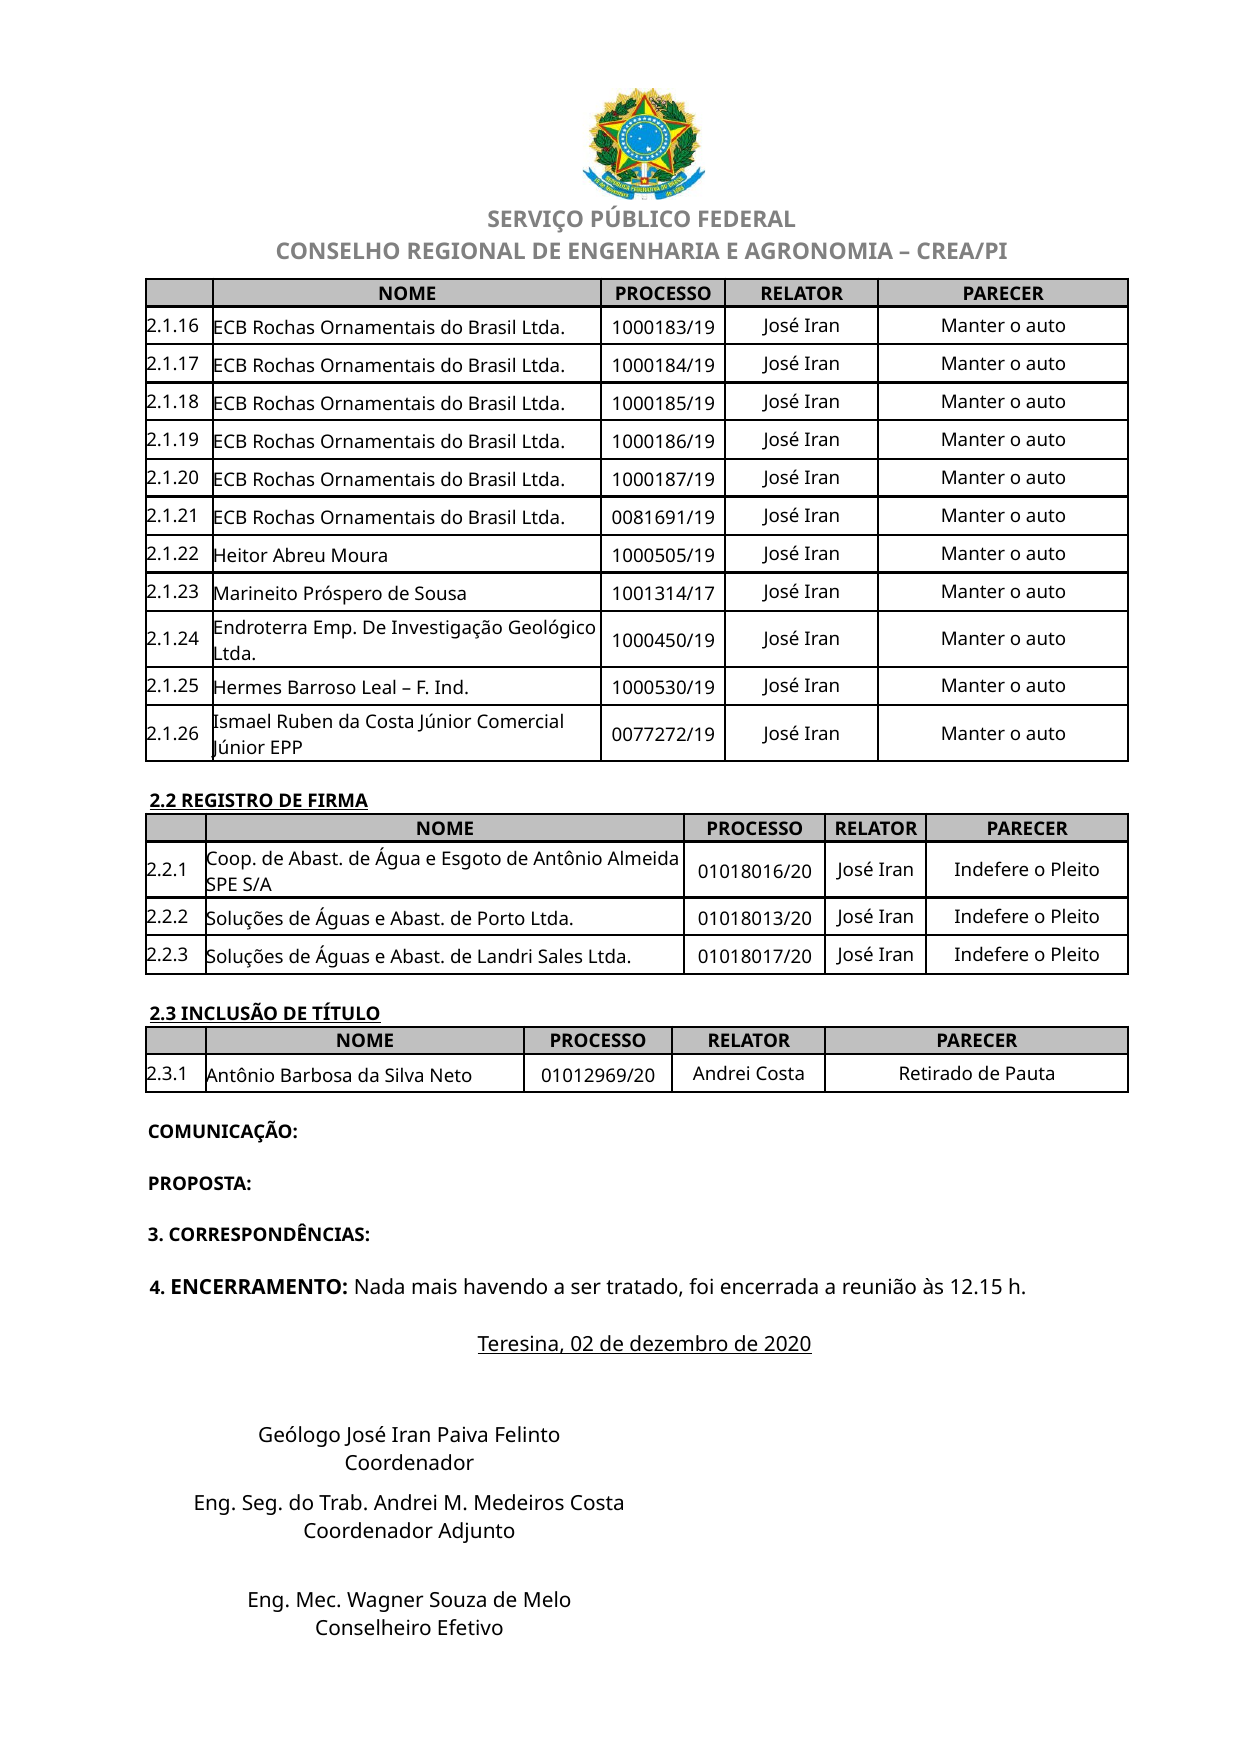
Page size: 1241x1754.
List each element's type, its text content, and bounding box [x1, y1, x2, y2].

table_header PROCESSO [525, 1028, 671, 1053]
table_cell Ismael Ruben da Costa Júnior Comercial Júnior EPP [214, 706, 600, 759]
table_cell Manter o auto [879, 574, 1127, 609]
table_cell 1000183/19 [602, 308, 724, 343]
table_cell Retirado de Pauta [826, 1055, 1127, 1091]
table_cell [671, 1551, 1136, 1647]
table_header [147, 280, 212, 305]
table_cell 2.2.3 [147, 936, 205, 972]
table_header NOME [207, 1028, 523, 1053]
table_cell Manter o auto [879, 536, 1127, 571]
table_cell Heitor Abreu Moura [214, 536, 600, 571]
table_cell 1000530/19 [602, 668, 724, 703]
table_cell José Iran [726, 345, 877, 381]
table_cell 2.1.20 [147, 460, 212, 495]
table_cell Soluções de Águas e Abast. de Porto Ltda. [207, 899, 683, 934]
table_cell Manter o auto [879, 345, 1127, 381]
table_cell Antônio Barbosa da Silva Neto [207, 1055, 523, 1091]
text 2.3 INCLUSÃO DE TÍTULO [149, 1000, 1140, 1026]
table_cell José Iran [726, 574, 877, 609]
table_header PARECER [879, 280, 1127, 305]
text PROPOSTA: [148, 1170, 1140, 1195]
table_cell 1000505/19 [602, 536, 724, 571]
table_header RELATOR [673, 1028, 824, 1053]
table_header NOME [214, 280, 600, 305]
table_cell 0081691/19 [602, 498, 724, 533]
table_header PARECER [927, 815, 1127, 840]
table_cell José Iran [726, 612, 877, 666]
table_header PROCESSO [602, 280, 724, 305]
table_cell Endroterra Emp. De Investigação Geológico Ltda. [214, 612, 600, 666]
table_cell ECB Rochas Ornamentais do Brasil Ltda. [214, 308, 600, 343]
table_cell 1000184/19 [602, 345, 724, 381]
table_cell 2.1.23 [147, 574, 212, 609]
table_cell José Iran [826, 899, 925, 934]
table_cell Manter o auto [879, 668, 1127, 703]
table_cell José Iran [726, 498, 877, 533]
table_header [671, 1414, 1136, 1482]
table_cell José Iran [726, 536, 877, 571]
table_cell 2.3.1 [147, 1055, 205, 1091]
table_header PROCESSO [685, 815, 824, 840]
table_cell ECB Rochas Ornamentais do Brasil Ltda. [214, 345, 600, 381]
table_cell Coop. de Abast. de Água e Esgoto de Antônio Almeida SPE S/A [207, 843, 683, 896]
table_cell 01018013/20 [685, 899, 824, 934]
table_header Geólogo José Iran Paiva Felinto Coordenador [148, 1414, 671, 1482]
table_header PARECER [826, 1028, 1127, 1053]
table_cell Soluções de Águas e Abast. de Landri Sales Ltda. [207, 936, 683, 972]
text 3. CORRESPONDÊNCIAS: [148, 1221, 1140, 1246]
table_header [147, 815, 205, 840]
table_cell 1000450/19 [602, 612, 724, 666]
table_cell ECB Rochas Ornamentais do Brasil Ltda. [214, 384, 600, 419]
table_cell 1000187/19 [602, 460, 724, 495]
table_cell 2.1.17 [147, 345, 212, 381]
table_cell 2.1.22 [147, 536, 212, 571]
table_cell Hermes Barroso Leal – F. Ind. [214, 668, 600, 703]
table_cell Eng. Mec. Wagner Souza de Melo Conselheiro Efetivo [148, 1551, 671, 1647]
table_cell ECB Rochas Ornamentais do Brasil Ltda. [214, 498, 600, 533]
table_cell 0077272/19 [602, 706, 724, 759]
table_cell 2.1.19 [147, 421, 212, 457]
table_header [147, 1028, 205, 1053]
table_cell Manter o auto [879, 308, 1127, 343]
text 4. ENCERRAMENTO: Nada mais havendo a ser tratado, foi encerrada a reunião às 12.15 h. [149, 1272, 1140, 1300]
table_cell 2.2.2 [147, 899, 205, 934]
table_cell Manter o auto [879, 460, 1127, 495]
table_cell Andrei Costa [673, 1055, 824, 1091]
table_cell 2.1.25 [147, 668, 212, 703]
table_cell 01018016/20 [685, 843, 824, 896]
table_cell José Iran [826, 936, 925, 972]
table_cell Eng. Seg. do Trab. Andrei M. Medeiros Costa Coordenador Adjunto [148, 1483, 671, 1551]
table_header NOME [207, 815, 683, 840]
table_cell 1000185/19 [602, 384, 724, 419]
table_header RELATOR [726, 280, 877, 305]
table_cell José Iran [726, 308, 877, 343]
table_cell Manter o auto [879, 612, 1127, 666]
table_cell Indefere o Pleito [927, 936, 1127, 972]
table_cell 2.1.24 [147, 612, 212, 666]
table_cell Indefere o Pleito [927, 843, 1127, 896]
table_cell José Iran [726, 421, 877, 457]
table_cell ECB Rochas Ornamentais do Brasil Ltda. [214, 421, 600, 457]
table_header RELATOR [826, 815, 925, 840]
table_cell Manter o auto [879, 384, 1127, 419]
table_cell 2.1.18 [147, 384, 212, 419]
table_cell 1000186/19 [602, 421, 724, 457]
table_cell Manter o auto [879, 706, 1127, 759]
table_cell José Iran [826, 843, 925, 896]
table_cell 2.1.26 [147, 706, 212, 759]
table_cell 1001314/17 [602, 574, 724, 609]
text Teresina, 02 de dezembro de 2020 [149, 1329, 1140, 1357]
text 2.2 REGISTRO DE FIRMA [149, 787, 1140, 813]
table_cell ECB Rochas Ornamentais do Brasil Ltda. [214, 460, 600, 495]
table_cell José Iran [726, 668, 877, 703]
table_cell Manter o auto [879, 498, 1127, 533]
table_cell José Iran [726, 384, 877, 419]
table_cell 2.1.21 [147, 498, 212, 533]
table_cell 01012969/20 [525, 1055, 671, 1091]
table_cell 01018017/20 [685, 936, 824, 972]
table_cell 2.2.1 [147, 843, 205, 896]
table_cell José Iran [726, 460, 877, 495]
table_cell Indefere o Pleito [927, 899, 1127, 934]
table_cell 2.1.16 [147, 308, 212, 343]
text COMUNICAÇÃO: [148, 1119, 1140, 1144]
table_cell Manter o auto [879, 421, 1127, 457]
table_cell Marineito Próspero de Sousa [214, 574, 600, 609]
table_cell [671, 1483, 1136, 1551]
table_cell José Iran [726, 706, 877, 759]
